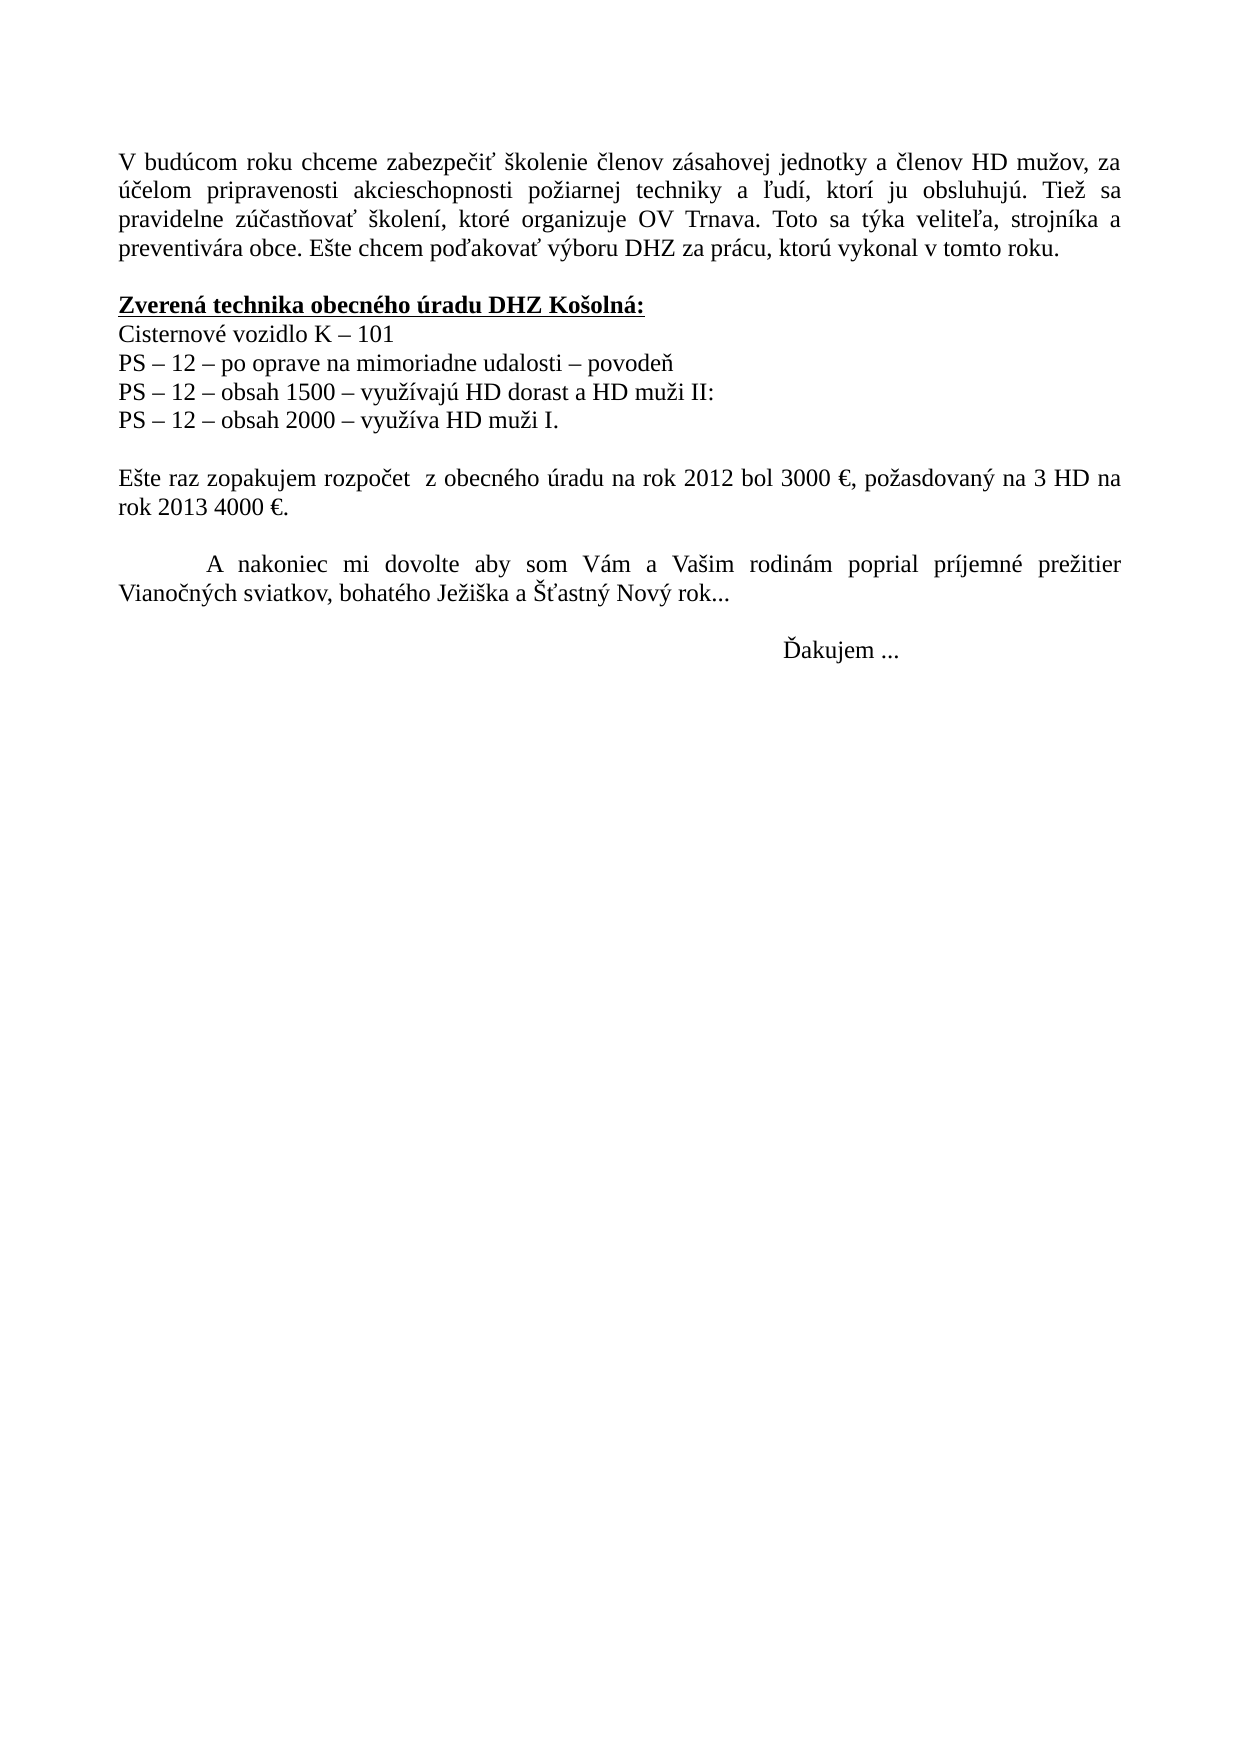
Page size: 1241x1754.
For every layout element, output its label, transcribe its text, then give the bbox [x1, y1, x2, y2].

text PS – 12 – obsah 1500 – využívajú HD dorast a HD muži II: [118, 377, 1122, 406]
text Ďakujem ... [118, 636, 1122, 664]
text PS – 12 – obsah 2000 – využíva HD muži I. [118, 406, 1122, 434]
text Cisternové vozidlo K – 101 [118, 319, 1122, 348]
text Zverená technika obecného úradu DHZ Košolná: [118, 291, 1122, 319]
text PS – 12 – po oprave na mimoriadne udalosti – povodeň [118, 348, 1122, 377]
text Ešte raz zopakujem rozpočet z obecného úradu na rok 2012 bol 3000 €, požasdovaný na 3 HD na rok 2013 4000 €. [118, 463, 1122, 521]
text A nakoniec mi dovolte aby som Vám a Vašim rodinám poprial príjemné prežitier Vianočných sviatkov, bohatého Ježiška a Šťastný Nový rok... [118, 549, 1122, 607]
text V budúcom roku chceme zabezpečiť školenie členov zásahovej jednotky a členov HD mužov, za účelom pripravenosti akcieschopnosti požiarnej techniky a ľudí, ktorí ju obsluhujú. Tiež sa pravidelne zúčastňovať školení, ktoré organizuje OV Trnava. Toto sa týka veliteľa, strojníka a preventivára obce. Ešte chcem poďakovať výboru DHZ za prácu, ktorú vykonal v tomto roku. [118, 147, 1122, 262]
